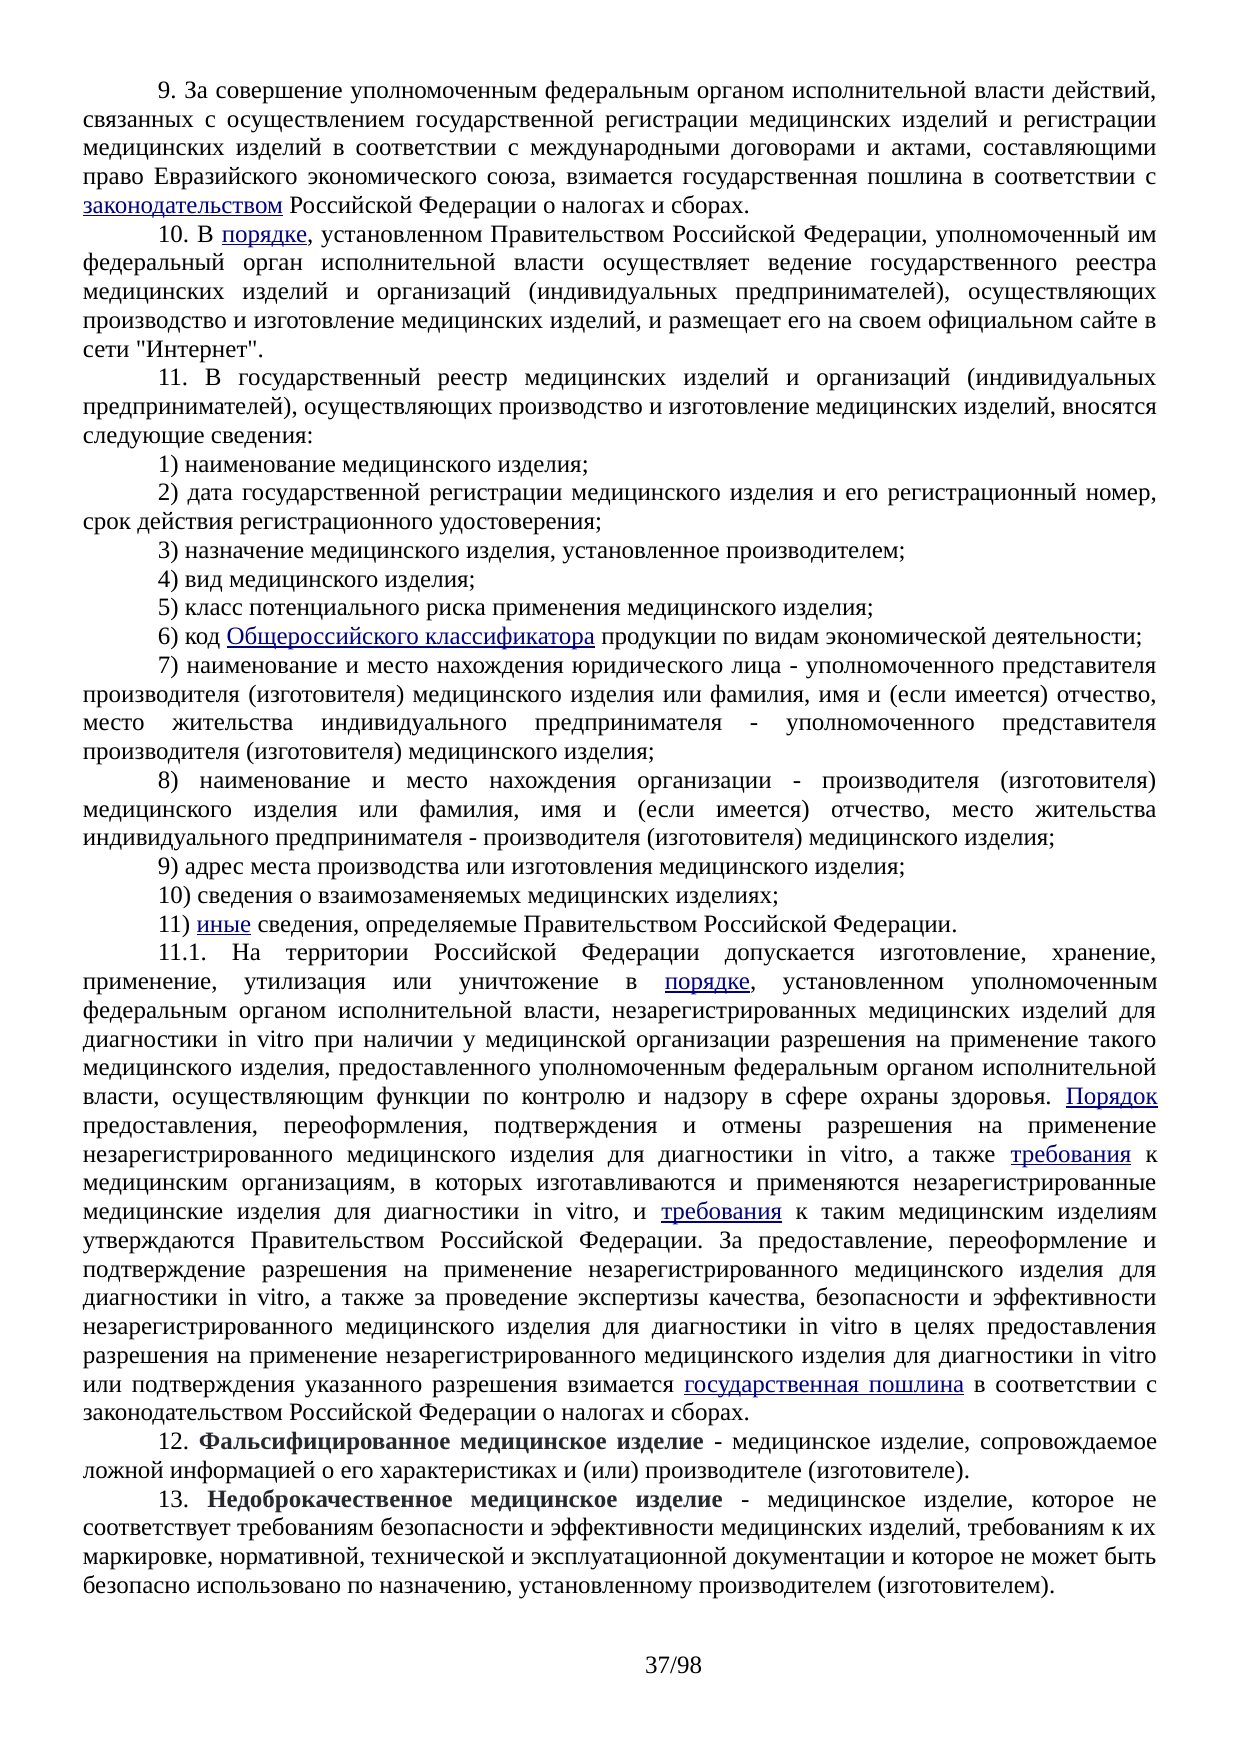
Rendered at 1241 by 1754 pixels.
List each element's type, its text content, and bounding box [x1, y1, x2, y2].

text 1) наименование медицинского изделия; [83, 449, 1157, 477]
text 9. За совершение уполномоченным федеральным органом исполнительной власти действий, связанных с осуществлением государственной регистрации медицинских изделий и регистрации медицинских изделий в соответствии с международными договорами и актами, составляющими право Евразийского экономического союза, взимается государственная пошлина в соответствии с законодательством Российской Федерации о налогах и сборах. [83, 75, 1157, 219]
text 2) дата государственной регистрации медицинского изделия и его регистрационный номер, срок действия регистрационного удостоверения; [83, 477, 1157, 535]
text 7) наименование и место нахождения юридического лица - уполномоченного представителя производителя (изготовителя) медицинского изделия или фамилия, имя и (если имеется) отчество, место жительства индивидуального предпринимателя - уполномоченного представителя производителя (изготовителя) медицинского изделия; [83, 650, 1157, 765]
text 3) назначение медицинского изделия, установленное производителем; [83, 535, 1157, 564]
text 8) наименование и место нахождения организации - производителя (изготовителя) медицинского изделия или фамилия, имя и (если имеется) отчество, место жительства индивидуального предпринимателя - производителя (изготовителя) медицинского изделия; [83, 765, 1157, 851]
text 10. В порядке, установленном Правительством Российской Федерации, уполномоченный им федеральный орган исполнительной власти осуществляет ведение государственного реестра медицинских изделий и организаций (индивидуальных предпринимателей), осуществляющих производство и изготовление медицинских изделий, и размещает его на своем официальном сайте в сети "Интернет". [83, 219, 1157, 362]
text 11. В государственный реестр медицинских изделий и организаций (индивидуальных предпринимателей), осуществляющих производство и изготовление медицинских изделий, вносятся следующие сведения: [83, 362, 1157, 449]
text 9) адрес места производства или изготовления медицинского изделия; [83, 851, 1157, 880]
text 5) класс потенциального риска применения медицинского изделия; [83, 592, 1157, 621]
text 11) иные сведения, определяемые Правительством Российской Федерации. [83, 909, 1157, 937]
text 11.1. На территории Российской Федерации допускается изготовление, хранение, применение, утилизация или уничтожение в порядке, установленном уполномоченным федеральным органом исполнительной власти, незарегистрированных медицинских изделий для диагностики in vitro при наличии у медицинской организации разрешения на применение такого медицинского изделия, предоставленного уполномоченным федеральным органом исполнительной власти, осуществляющим функции по контролю и надзору в сфере охраны здоровья. Порядок предоставления, переоформления, подтверждения и отмены разрешения на применение незарегистрированного медицинского изделия для диагностики in vitro, а также требования к медицинским организациям, в которых изготавливаются и применяются незарегистрированные медицинские изделия для диагностики in vitro, и требования к таким медицинским изделиям утверждаются Правительством Российской Федерации. За предоставление, переоформление и подтверждение разрешения на применение незарегистрированного медицинского изделия для диагностики in vitro, а также за проведение экспертизы качества, безопасности и эффективности незарегистрированного медицинского изделия для диагностики in vitro в целях предоставления разрешения на применение незарегистрированного медицинского изделия для диагностики in vitro или подтверждения указанного разрешения взимается государственная пошлина в соответствии с законодательством Российской Федерации о налогах и сборах. [83, 937, 1157, 1426]
text 4) вид медицинского изделия; [83, 564, 1157, 592]
text 13. Недоброкачественное медицинское изделие - медицинское изделие, которое не соответствует требованиям безопасности и эффективности медицинских изделий, требованиям к их маркировке, нормативной, технической и эксплуатационной документации и которое не может быть безопасно использовано по назначению, установленному производителем (изготовителем). [83, 1484, 1157, 1599]
text 12. Фальсифицированное медицинское изделие - медицинское изделие, сопровождаемое ложной информацией о его характеристиках и (или) производителе (изготовителе). [83, 1426, 1157, 1484]
text 6) код Общероссийского классификатора продукции по видам экономической деятельности; [83, 621, 1157, 650]
text 10) сведения о взаимозаменяемых медицинских изделиях; [83, 880, 1157, 909]
